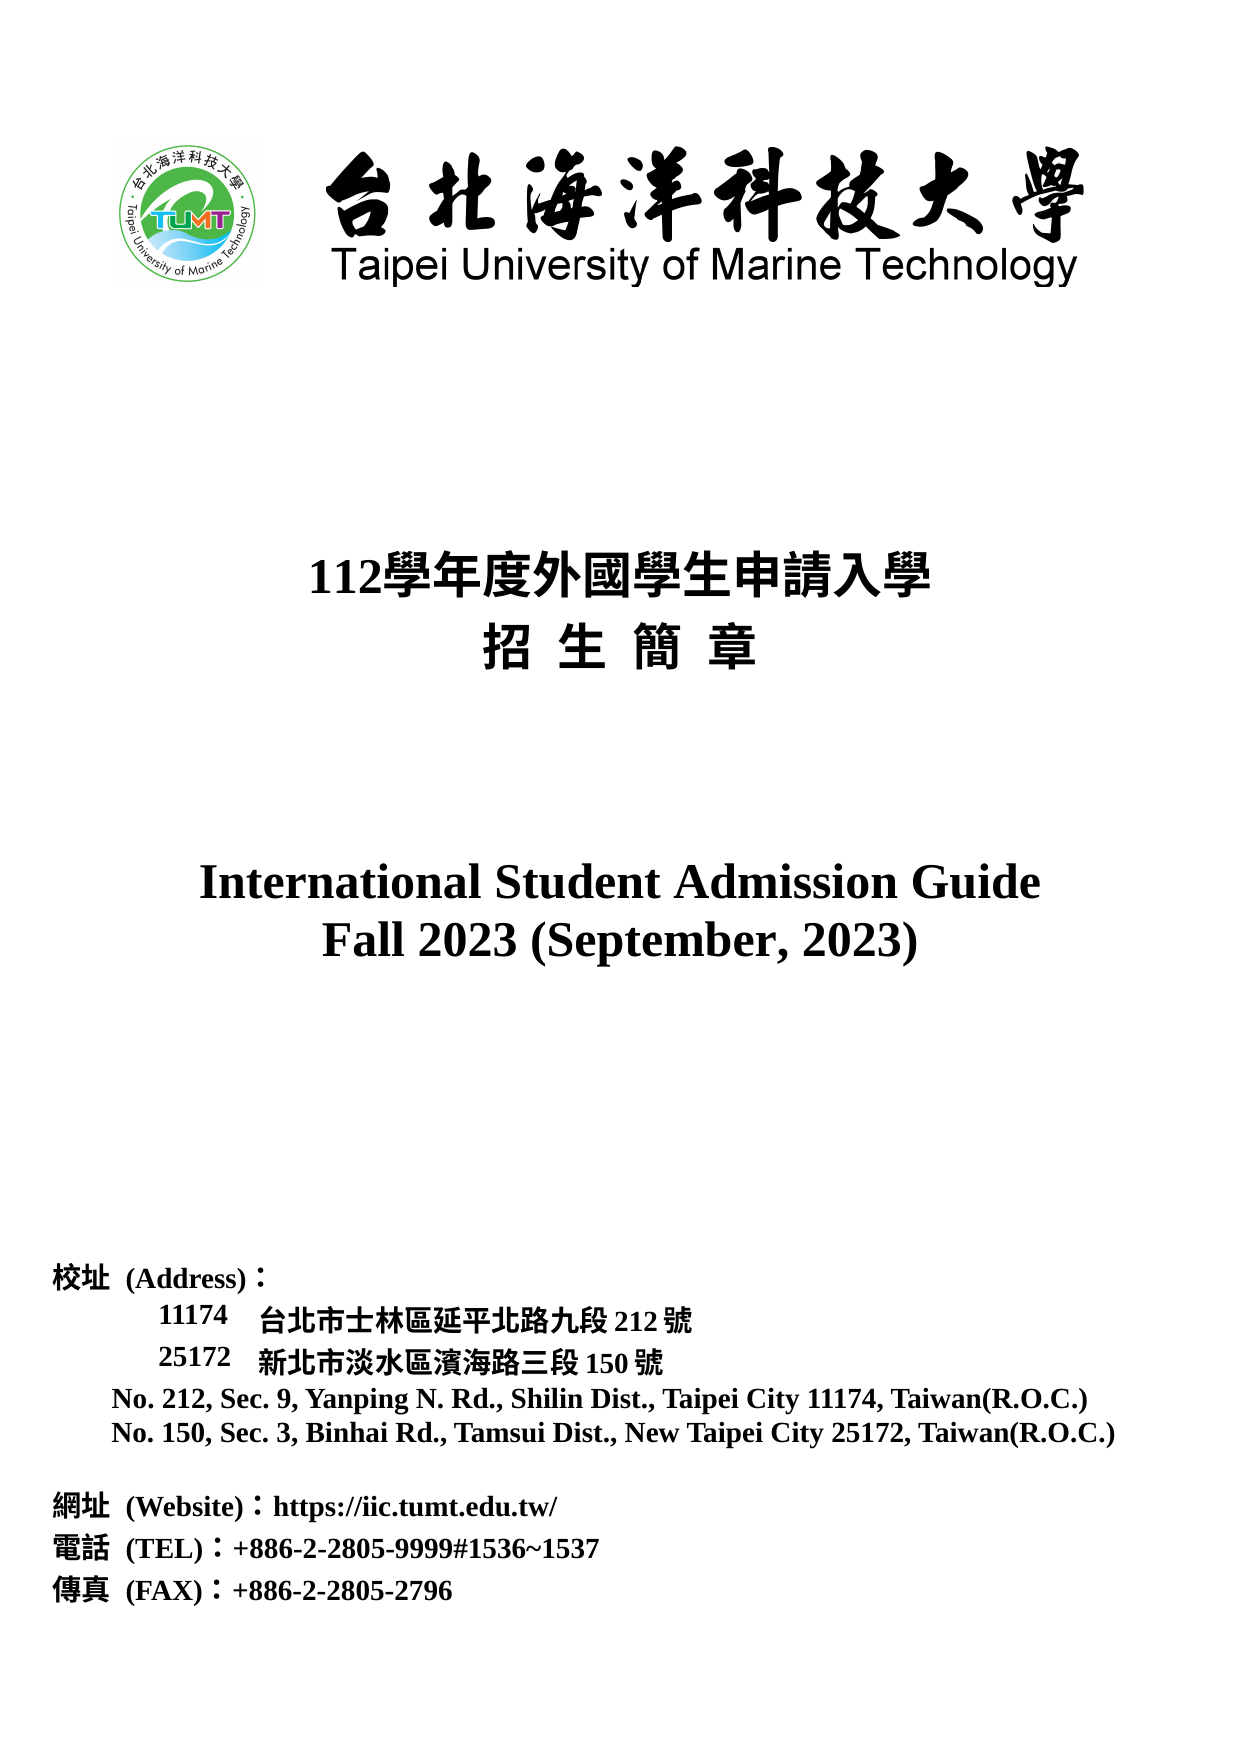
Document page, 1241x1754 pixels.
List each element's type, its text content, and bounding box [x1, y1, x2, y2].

text 112學年度外國學生申請入學 [75, 535, 1165, 607]
table_header 11174 [147, 1297, 247, 1339]
table_cell 新北市淡水區濱海路三段150號 [247, 1339, 818, 1382]
text 招 生 簡 章 [75, 607, 1165, 680]
text Fall 2023 (September, 2023) [75, 910, 1165, 967]
text 網址 (Website)：https://iic.tumt.edu.tw/ [16, 1482, 1165, 1524]
text 校址 (Address)： [16, 1255, 1165, 1297]
table_header 台北市士林區延平北路九段212號 [247, 1297, 818, 1339]
text International Student Admission Guide [75, 852, 1165, 910]
text No. 212, Sec. 9, Yanping N. Rd., Shilin Dist., Taipei City 11174, Taiwan(R.O.C.) [75, 1382, 1240, 1415]
text 傳真 (FAX)：+886-2-2805-2796 [16, 1567, 1165, 1609]
text No. 150, Sec. 3, Binhai Rd., Tamsui Dist., New Taipei City 25172, Taiwan(R.O.C.) [16, 1415, 1240, 1449]
table_cell 25172 [147, 1339, 247, 1382]
text 電話 (TEL)：+886-2-2805-9999#1536~1537 [16, 1524, 1165, 1567]
